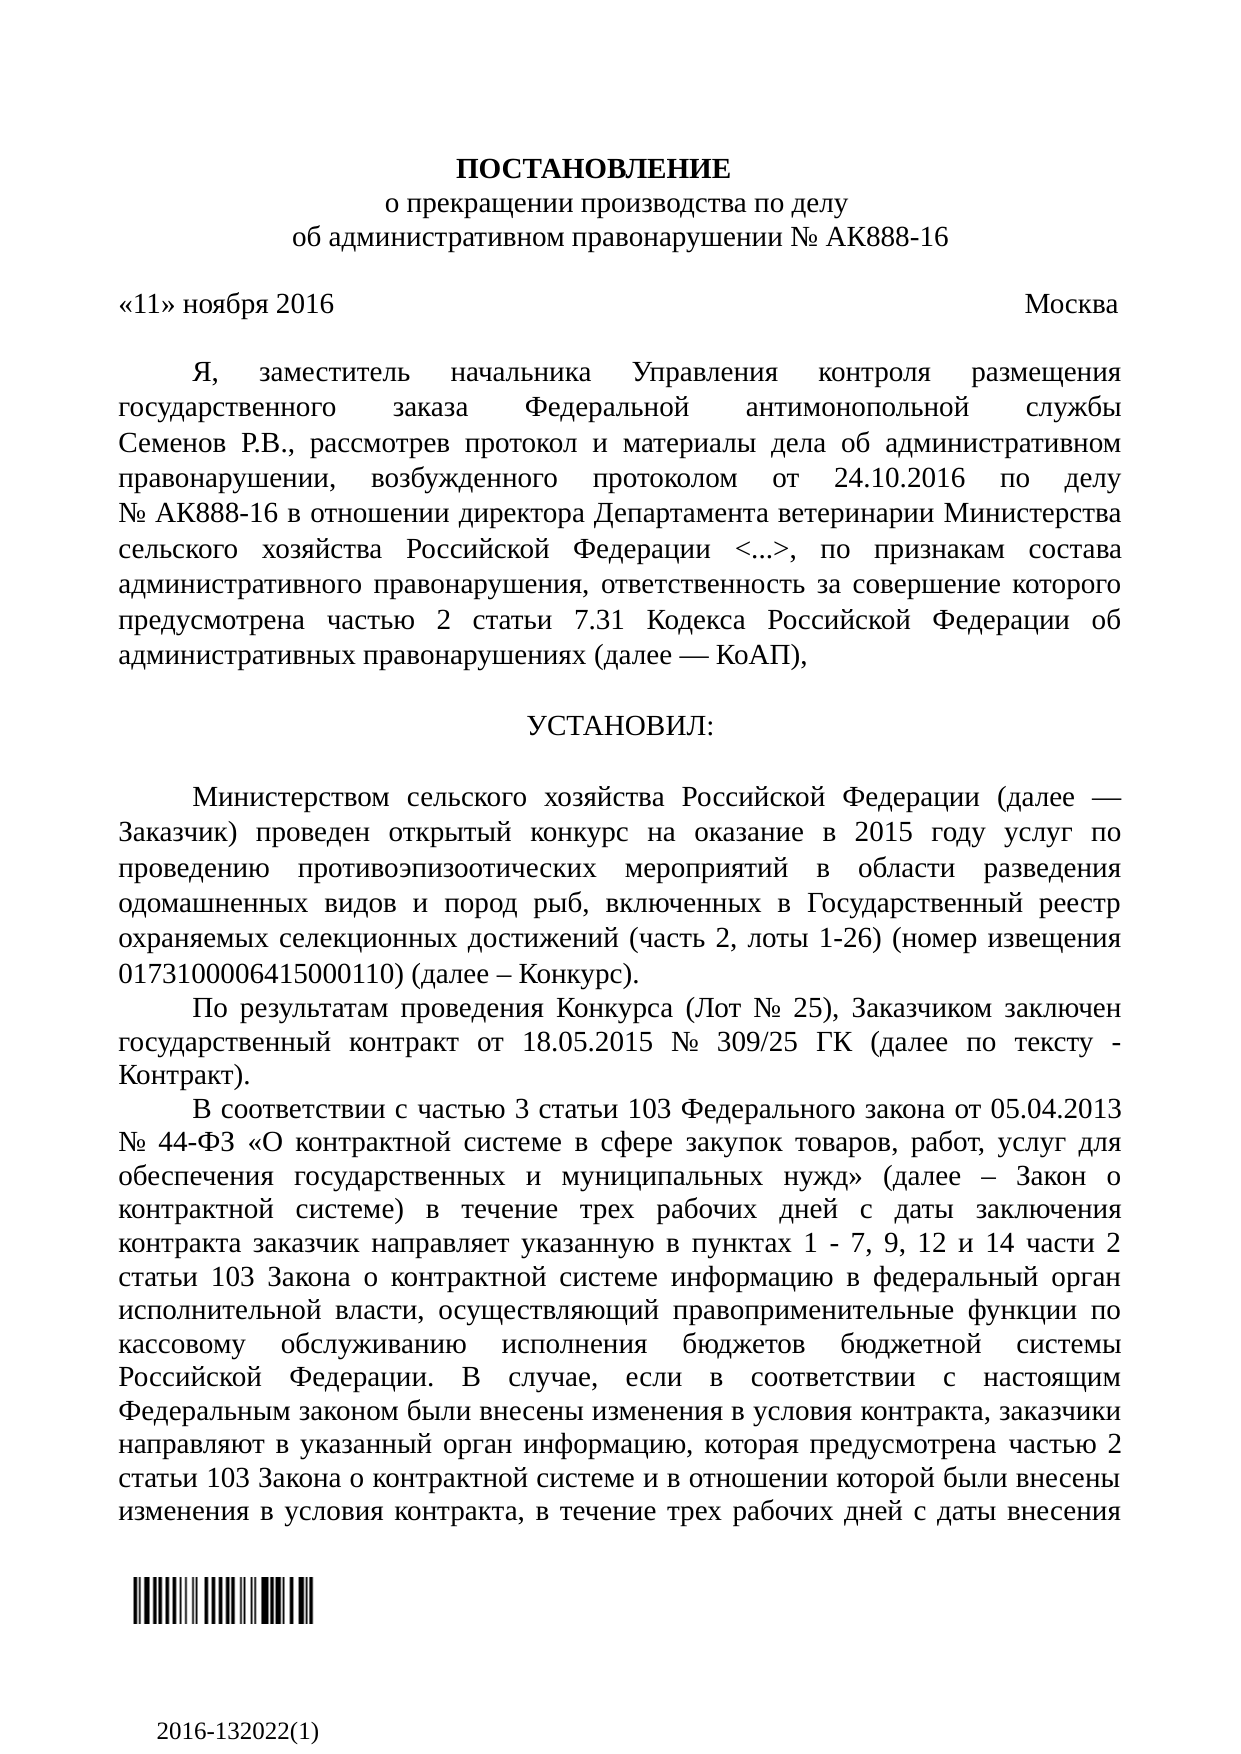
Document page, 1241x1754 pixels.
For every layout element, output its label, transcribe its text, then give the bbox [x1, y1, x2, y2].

text По результатам проведения Конкурса (Лот № 25), Заказчиком заключен государственный контракт от 18.05.2015 № 309/25 ГК (далее по тексту - Контракт). [118, 990, 1122, 1091]
text УСТАНОВИЛ: [118, 707, 1122, 742]
text о прекращении производства по делу [118, 185, 1122, 219]
text ПОСТАНОВЛЕНИЕ [117, 152, 1078, 185]
text Министерством сельского хозяйства Российской Федерации (далее — Заказчик) проведен открытый конкурс на оказание в 2015 году услуг по проведению противоэпизоотических мероприятий в области разведения одомашненных видов и пород рыб, включенных в Государственный реестр охраняемых селекционных достижений (часть 2, лоты 1-26) (номер извещения 0173100006415000110) (далее – Конкурс). [118, 778, 1122, 990]
text об административном правонарушении № АК888-16 [118, 219, 1122, 252]
text «11» ноября 2016 Москва [118, 286, 1122, 319]
text В соответствии с частью 3 статьи 103 Федерального закона от 05.04.2013 № 44-ФЗ «О контрактной системе в сфере закупок товаров, работ, услуг для обеспечения государственных и муниципальных нужд» (далее – Закон о контрактной системе) в течение трех рабочих дней с даты заключения контракта заказчик направляет указанную в пунктах 1 - 7, 9, 12 и 14 части 2 статьи 103 Закона о контрактной системе информацию в федеральный орган исполнительной власти, осуществляющий правоприменительные функции по кассовому обслуживанию исполнения бюджетов бюджетной системы Российской Федерации. В случае, если в соответствии с настоящим Федеральным законом были внесены изменения в условия контракта, заказчики направляют в указанный орган информацию, которая предусмотрена частью 2 статьи 103 Закона о контрактной системе и в отношении которой были внесены изменения в условия контракта, в течение трех рабочих дней с даты внесения [118, 1091, 1122, 1527]
picture [118, 1577, 331, 1624]
text Я, заместитель начальника Управления контроля размещения государственного заказа Федеральной антимонопольной службы Семенов Р.В., рассмотрев протокол и материалы дела об административном правонарушении, возбужденного протоколом от 24.10.2016 по делу № АК888-16 в отношении директора Департамента ветеринарии Министерства сельского хозяйства Российской Федерации <...>, по признакам состава административного правонарушения, ответственность за совершение которого предусмотрена частью 2 статьи 7.31 Кодекса Российской Федерации об административных правонарушениях (далее — КоАП), [118, 353, 1122, 672]
